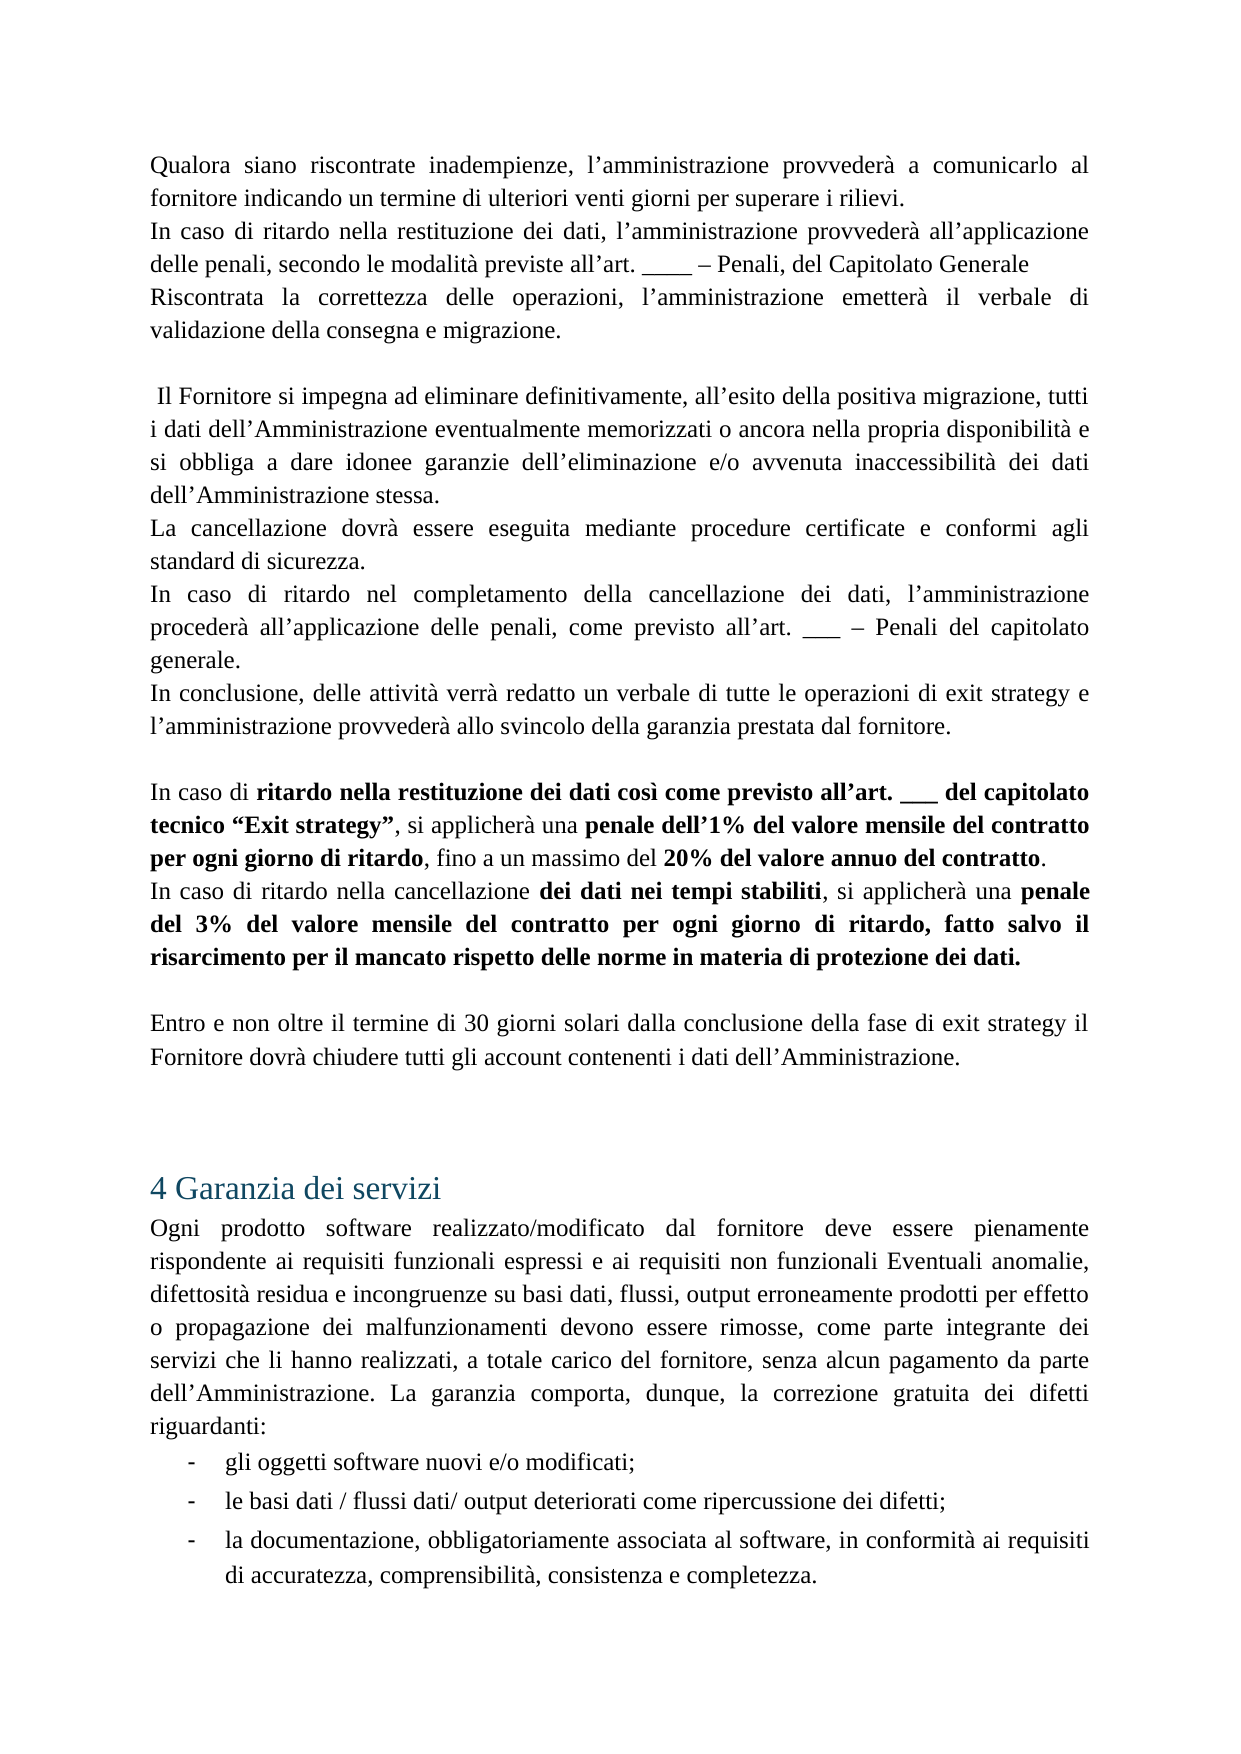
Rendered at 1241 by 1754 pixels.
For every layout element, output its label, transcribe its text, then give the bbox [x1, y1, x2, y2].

text In caso di ritardo nel completamento della cancellazione dei dati, l’amministrazione procederà all’applicazione delle penali, come previsto all’art. ___ – Penali del capitolato generale. [150, 579, 1090, 674]
text In caso di ritardo nella restituzione dei dati, l’amministrazione provvederà all’applicazione delle penali, secondo le modalità previste all’art. ____ – Penali, del Capitolato Generale [150, 216, 1090, 278]
text Entro e non oltre il termine di 30 giorni solari dalla conclusione della fase di exit strategy il Fornitore dovrà chiudere tutti gli account contenenti i dati dell’Amministrazione. [150, 1008, 1090, 1070]
text In caso di ritardo nella cancellazione dei dati nei tempi stabiliti, si applicherà una penale del 3% del valore mensile del contratto per ogni giorno di ritardo, fatto salvo il risarcimento per il mancato rispetto delle norme in materia di protezione dei dati. [150, 876, 1090, 971]
text Qualora siano riscontrate inadempienze, l’amministrazione provvederà a comunicarlo al fornitore indicando un termine di ulteriori venti giorni per superare i rilievi. [150, 150, 1090, 212]
list le basi dati / flussi dati/ output deteriorati come ripercussione dei difetti; [187, 1483, 1090, 1517]
text In caso di ritardo nella restituzione dei dati così come previsto all’art. ___ del capitolato tecnico “Exit strategy”, si applicherà una penale dell’1% del valore mensile del contratto per ogni giorno di ritardo, fino a un massimo del 20% del valore annuo del contratto. [150, 777, 1090, 872]
subtitle 4 Garanzia dei servizi [150, 1169, 1090, 1207]
text La cancellazione dovrà essere eseguita mediante procedure certificate e conformi agli standard di sicurezza. [150, 513, 1090, 575]
text In conclusione, delle attività verrà redatto un verbale di tutte le operazioni di exit strategy e l’amministrazione provvederà allo svincolo della garanzia prestata dal fornitore. [150, 678, 1090, 740]
text Il Fornitore si impegna ad eliminare definitivamente, all’esito della positiva migrazione, tutti i dati dell’Amministrazione eventualmente memorizzati o ancora nella propria disponibilità e si obbliga a dare idonee garanzie dell’eliminazione e/o avvenuta inaccessibilità dei dati dell’Amministrazione stessa. [150, 381, 1090, 509]
text Riscontrata la correttezza delle operazioni, l’amministrazione emetterà il verbale di validazione della consegna e migrazione. [150, 282, 1090, 344]
text Ogni prodotto software realizzato/modificato dal fornitore deve essere pienamente rispondente ai requisiti funzionali espressi e ai requisiti non funzionali Eventuali anomalie, difettosità residua e incongruenze su basi dati, flussi, output erroneamente prodotti per effetto o propagazione dei malfunzionamenti devono essere rimosse, come parte integrante dei servizi che li hanno realizzati, a totale carico del fornitore, senza alcun pagamento da parte dell’Amministrazione. La garanzia comporta, dunque, la correzione gratuita dei difetti riguardanti: [150, 1213, 1090, 1439]
list la documentazione, obbligatoriamente associata al software, in conformità ai requisiti di accuratezza, comprensibilità, consistenza e completezza. [187, 1522, 1090, 1589]
list gli oggetti software nuovi e/o modificati; [187, 1444, 1090, 1478]
